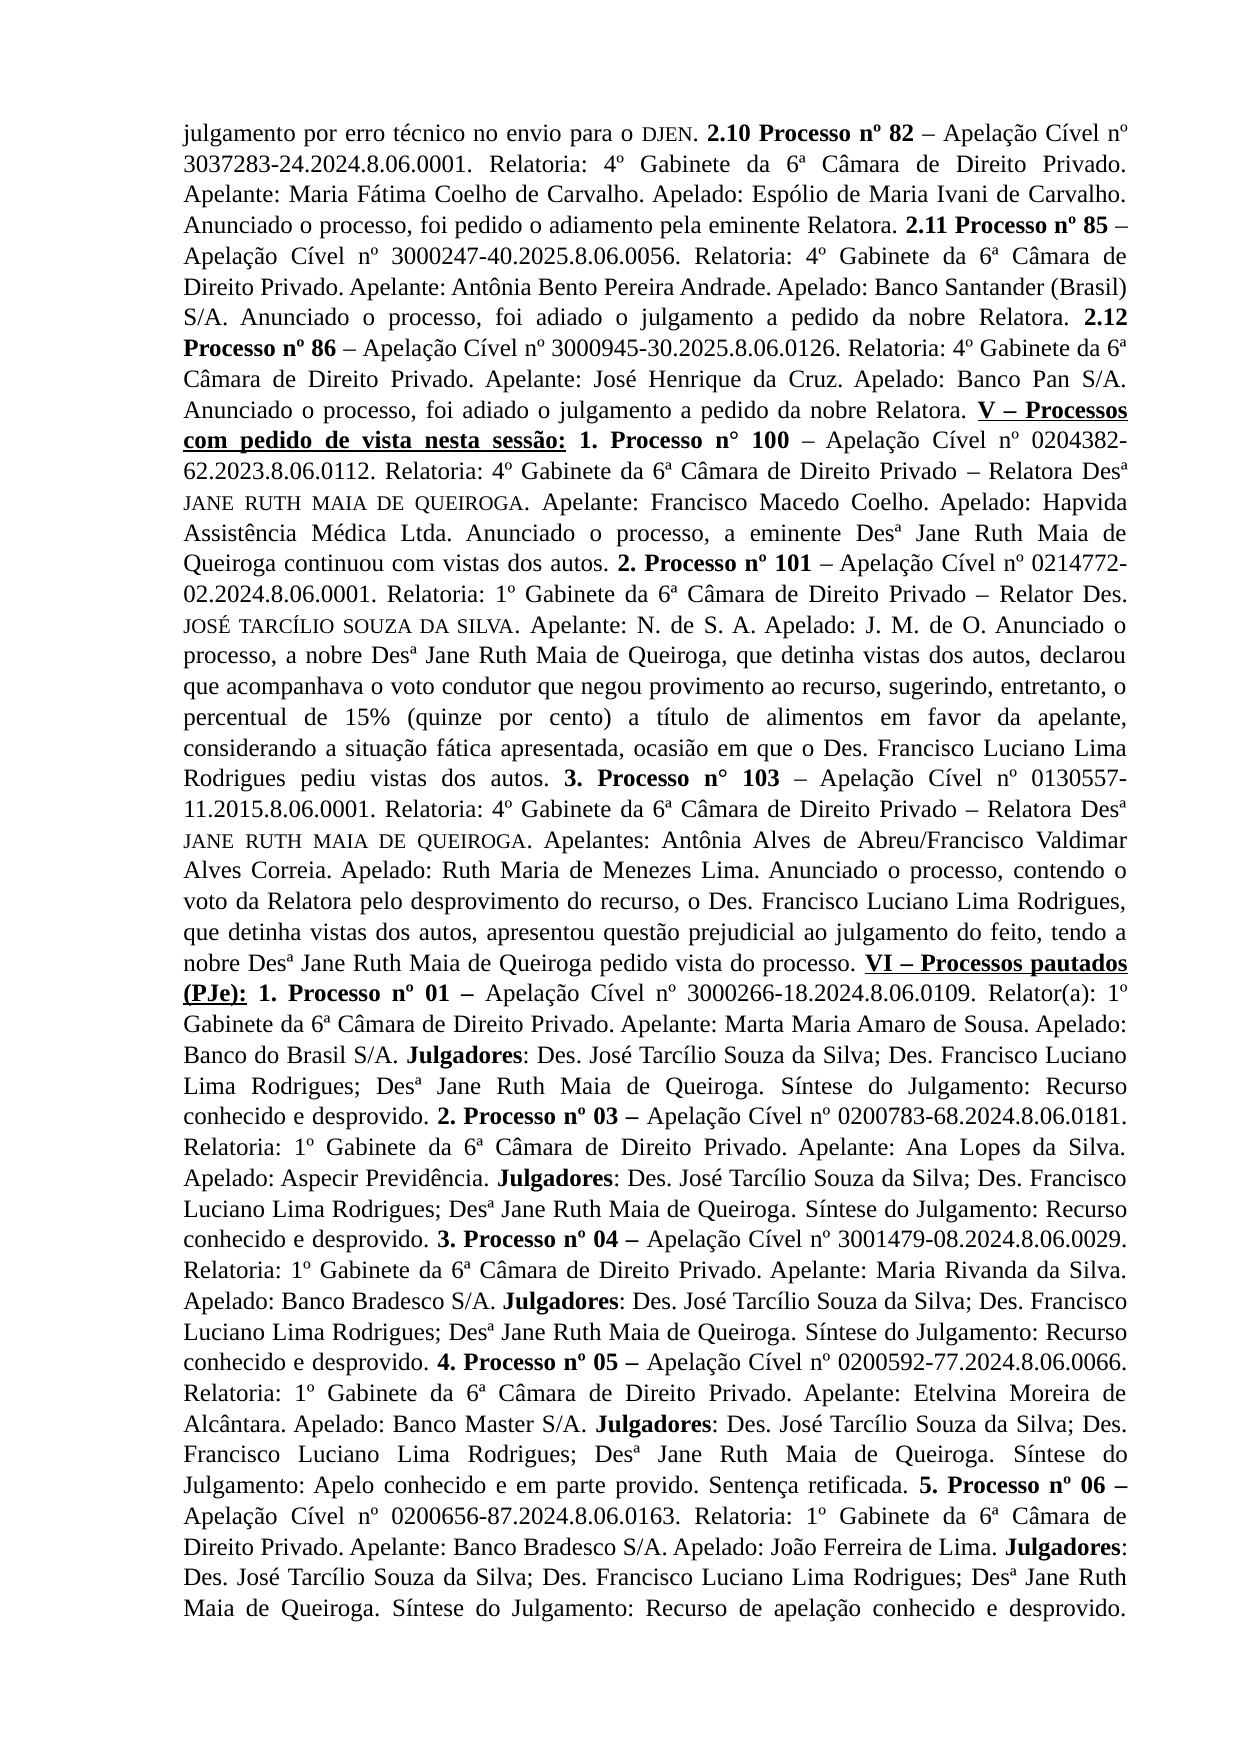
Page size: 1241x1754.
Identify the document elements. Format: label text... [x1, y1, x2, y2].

text julgamento por erro técnico no envio para o DJEN. 2.10 Processo nº 82 – Apelação Cível nº 3037283-24.2024.8.06.0001. Relatoria: 4º Gabinete da 6ª Câmara de Direito Privado. Apelante: Maria Fátima Coelho de Carvalho. Apelado: Espólio de Maria Ivani de Carvalho. Anunciado o processo, foi pedido o adiamento pela eminente Relatora. 2.11 Processo nº 85 – Apelação Cível nº 3000247-40.2025.8.06.0056. Relatoria: 4º Gabinete da 6ª Câmara de Direito Privado. Apelante: Antônia Bento Pereira Andrade. Apelado: Banco Santander (Brasil) S/A. Anunciado o processo, foi adiado o julgamento a pedido da nobre Relatora. 2.12 Processo nº 86 – Apelação Cível nº 3000945-30.2025.8.06.0126. Relatoria: 4º Gabinete da 6ª Câmara de Direito Privado. Apelante: José Henrique da Cruz. Apelado: Banco Pan S/A. Anunciado o processo, foi adiado o julgamento a pedido da nobre Relatora. V – Processos com pedido de vista nesta sessão: 1. Processo n° 100 – Apelação Cível nº 0204382-62.2023.8.06.0112. Relatoria: 4º Gabinete da 6ª Câmara de Direito Privado – Relatora Desª JANE RUTH MAIA DE QUEIROGA. Apelante: Francisco Macedo Coelho. Apelado: Hapvida Assistência Médica Ltda. Anunciado o processo, a eminente Desª Jane Ruth Maia de Queiroga continuou com vistas dos autos. 2. Processo nº 101 – Apelação Cível nº 0214772-02.2024.8.06.0001. Relatoria: 1º Gabinete da 6ª Câmara de Direito Privado – Relator Des. JOSÉ TARCÍLIO SOUZA DA SILVA. Apelante: N. de S. A. Apelado: J. M. de O. Anunciado o processo, a nobre Desª Jane Ruth Maia de Queiroga, que detinha vistas dos autos, declarou que acompanhava o voto condutor que negou provimento ao recurso, sugerindo, entretanto, o percentual de 15% (quinze por cento) a título de alimentos em favor da apelante, considerando a situação fática apresentada, ocasião em que o Des. Francisco Luciano Lima Rodrigues pediu vistas dos autos. 3. Processo n° 103 – Apelação Cível nº 0130557-11.2015.8.06.0001. Relatoria: 4º Gabinete da 6ª Câmara de Direito Privado – Relatora Desª JANE RUTH MAIA DE QUEIROGA. Apelantes: Antônia Alves de Abreu/Francisco Valdimar Alves Correia. Apelado: Ruth Maria de Menezes Lima. Anunciado o processo, contendo o voto da Relatora pelo desprovimento do recurso, o Des. Francisco Luciano Lima Rodrigues, que detinha vistas dos autos, apresentou questão prejudicial ao julgamento do feito, tendo a nobre Desª Jane Ruth Maia de Queiroga pedido vista do processo. VI – Processos pautados (PJe): 1. Processo nº 01 – Apelação Cível nº 3000266-18.2024.8.06.0109. Relator(a): 1º Gabinete da 6ª Câmara de Direito Privado. Apelante: Marta Maria Amaro de Sousa. Apelado: Banco do Brasil S/A. Julgadores: Des. José Tarcílio Souza da Silva; Des. Francisco Luciano Lima Rodrigues; Desª Jane Ruth Maia de Queiroga. Síntese do Julgamento: Recurso conhecido e desprovido. 2. Processo nº 03 – Apelação Cível nº 0200783-68.2024.8.06.0181. Relatoria: 1º Gabinete da 6ª Câmara de Direito Privado. Apelante: Ana Lopes da Silva. Apelado: Aspecir Previdência. Julgadores: Des. José Tarcílio Souza da Silva; Des. Francisco Luciano Lima Rodrigues; Desª Jane Ruth Maia de Queiroga. Síntese do Julgamento: Recurso conhecido e desprovido. 3. Processo nº 04 – Apelação Cível nº 3001479-08.2024.8.06.0029. Relatoria: 1º Gabinete da 6ª Câmara de Direito Privado. Apelante: Maria Rivanda da Silva. Apelado: Banco Bradesco S/A. Julgadores: Des. José Tarcílio Souza da Silva; Des. Francisco Luciano Lima Rodrigues; Desª Jane Ruth Maia de Queiroga. Síntese do Julgamento: Recurso conhecido e desprovido. 4. Processo nº 05 – Apelação Cível nº 0200592-77.2024.8.06.0066. Relatoria: 1º Gabinete da 6ª Câmara de Direito Privado. Apelante: Etelvina Moreira de Alcântara. Apelado: Banco Master S/A. Julgadores: Des. José Tarcílio Souza da Silva; Des. Francisco Luciano Lima Rodrigues; Desª Jane Ruth Maia de Queiroga. Síntese do Julgamento: Apelo conhecido e em parte provido. Sentença retificada. 5. Processo nº 06 – Apelação Cível nº 0200656-87.2024.8.06.0163. Relatoria: 1º Gabinete da 6ª Câmara de Direito Privado. Apelante: Banco Bradesco S/A. Apelado: João Ferreira de Lima. Julgadores: Des. José Tarcílio Souza da Silva; Des. Francisco Luciano Lima Rodrigues; Desª Jane Ruth Maia de Queiroga. Síntese do Julgamento: Recurso de apelação conhecido e desprovido. [183, 118, 1128, 1622]
